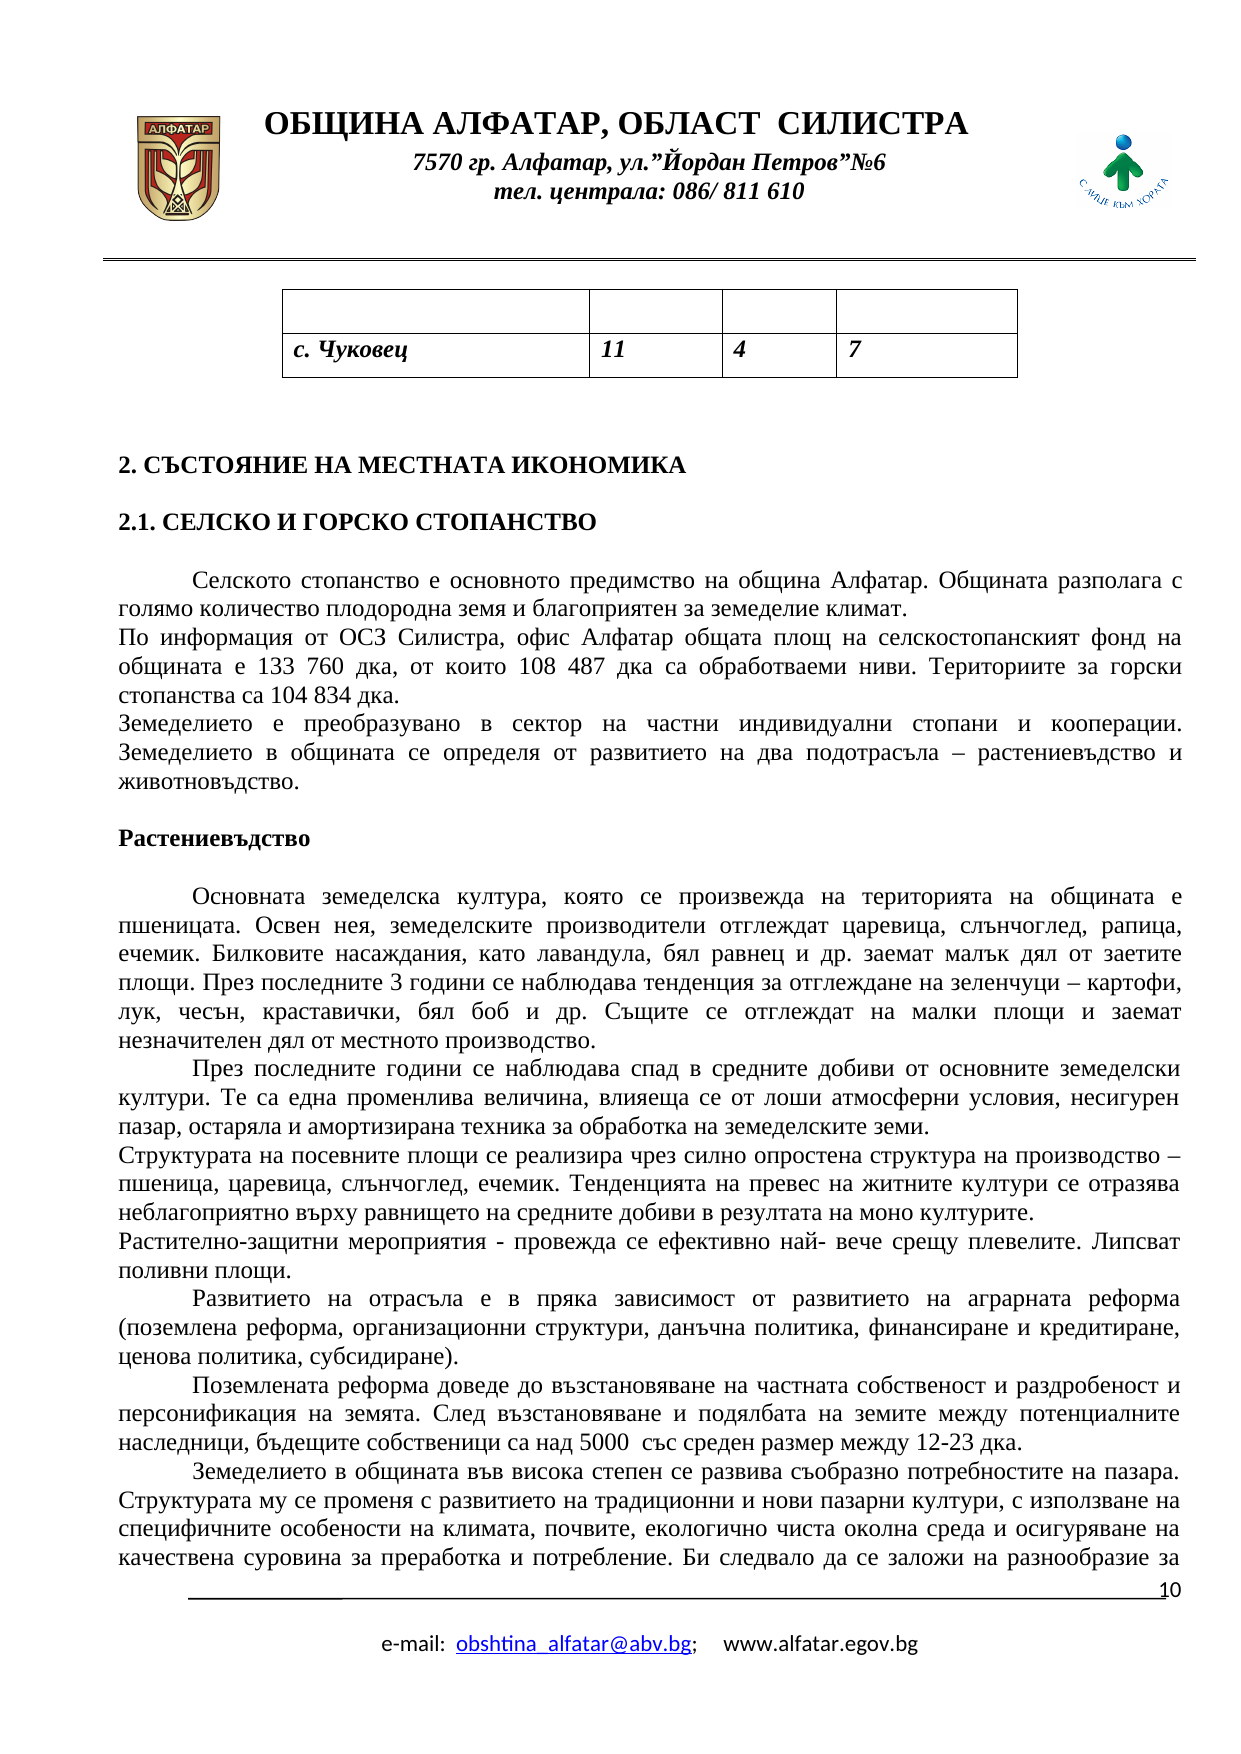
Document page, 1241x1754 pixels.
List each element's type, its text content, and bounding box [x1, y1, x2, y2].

table_cell 7 [837, 334, 1017, 377]
text 2.1. СЕЛСКО И ГОРСКО СТОПАНСТВО [118, 507, 1184, 536]
text Земеделието в общината във висока степен се развива съобразно потребностите на пазара. Структурата му се променя с развитието на традиционни и нови пазарни култури, с използване на специфичните особености на климата, почвите, екологично чиста околна среда и осигуряване на качествена суровина за преработка и потребление. Би следвало да се заложи на разнообразие за [118, 1456, 1181, 1571]
table_cell [723, 290, 836, 333]
text Структурата на посевните площи се реализира чрез силно опростена структура на производство – пшеница, царевица, слънчоглед, ечемик. Тенденцията на превес на житните култури се отразява неблагоприятно върху равнището на средните добиви в резултата на моно културите. [118, 1140, 1181, 1226]
text През последните години се наблюдава спад в средните добиви от основните земеделски култури. Те са една променлива величина, влияеща се от лоши атмосферни условия, несигурен пазар, остаряла и амортизирана техника за обработка на земеделските земи. [118, 1053, 1181, 1140]
text Земеделието е преобразувано в сектор на частни индивидуални стопани и кооперации. Земеделието в общината се определя от развитието на два подотрасъла – растениевъдство и животновъдство. [118, 708, 1184, 795]
table_cell [590, 290, 722, 333]
table_cell 4 [723, 334, 836, 377]
table_cell [837, 290, 1017, 333]
text Поземлената реформа доведе до възстановяване на частната собственост и раздробеност и персонификация на земята. След възстановяване и подялбата на земите между потенциалните наследници, бъдещите собственици са над 5000 със среден размер между 12-23 дка. [118, 1370, 1181, 1456]
table_cell [283, 290, 589, 333]
text Основната земеделска култура, която се произвежда на територията на общината е пшеницата. Освен нея, земеделските производители отглеждат царевица, слънчоглед, рапица, ечемик. Билковите насаждания, като лавандула, бял равнец и др. заемат малък дял от заетите площи. През последните 3 години се наблюдава тенденция за отглеждане на зеленчуци – картофи, лук, чесън, краставички, бял боб и др. Същите се отглеждат на малки площи и заемат незначителен дял от местното производство. [118, 881, 1184, 1053]
text 2. СЪСТОЯНИЕ НА МЕСТНАТА ИКОНОМИКА [118, 450, 1184, 478]
table_cell с. Чуковец [283, 334, 589, 377]
text Селското стопанство е основното предимство на община Алфатар. Общината разполага с голямо количество плодородна земя и благоприятен за земеделие климат. [118, 565, 1184, 622]
text По информация от ОСЗ Силистра, офис Алфатар общата площ на селскостопанският фонд на общината е 133 760 дка, от които 108 487 дка са обработваеми ниви. Териториите за горски стопанства са 104 834 дка. [118, 622, 1184, 708]
text Растениевъдство [118, 823, 1184, 852]
text Растително-защитни мероприятия - провежда се ефективно най- вече срещу плевелите. Липсват поливни площи. [118, 1226, 1181, 1283]
text Развитието на отрасъла е в пряка зависимост от развитието на аграрната реформа (поземлена реформа, организационни структури, данъчна политика, финансиране и кредитиране, ценова политика, субсидиране). [118, 1283, 1181, 1370]
table_cell 11 [590, 334, 722, 377]
